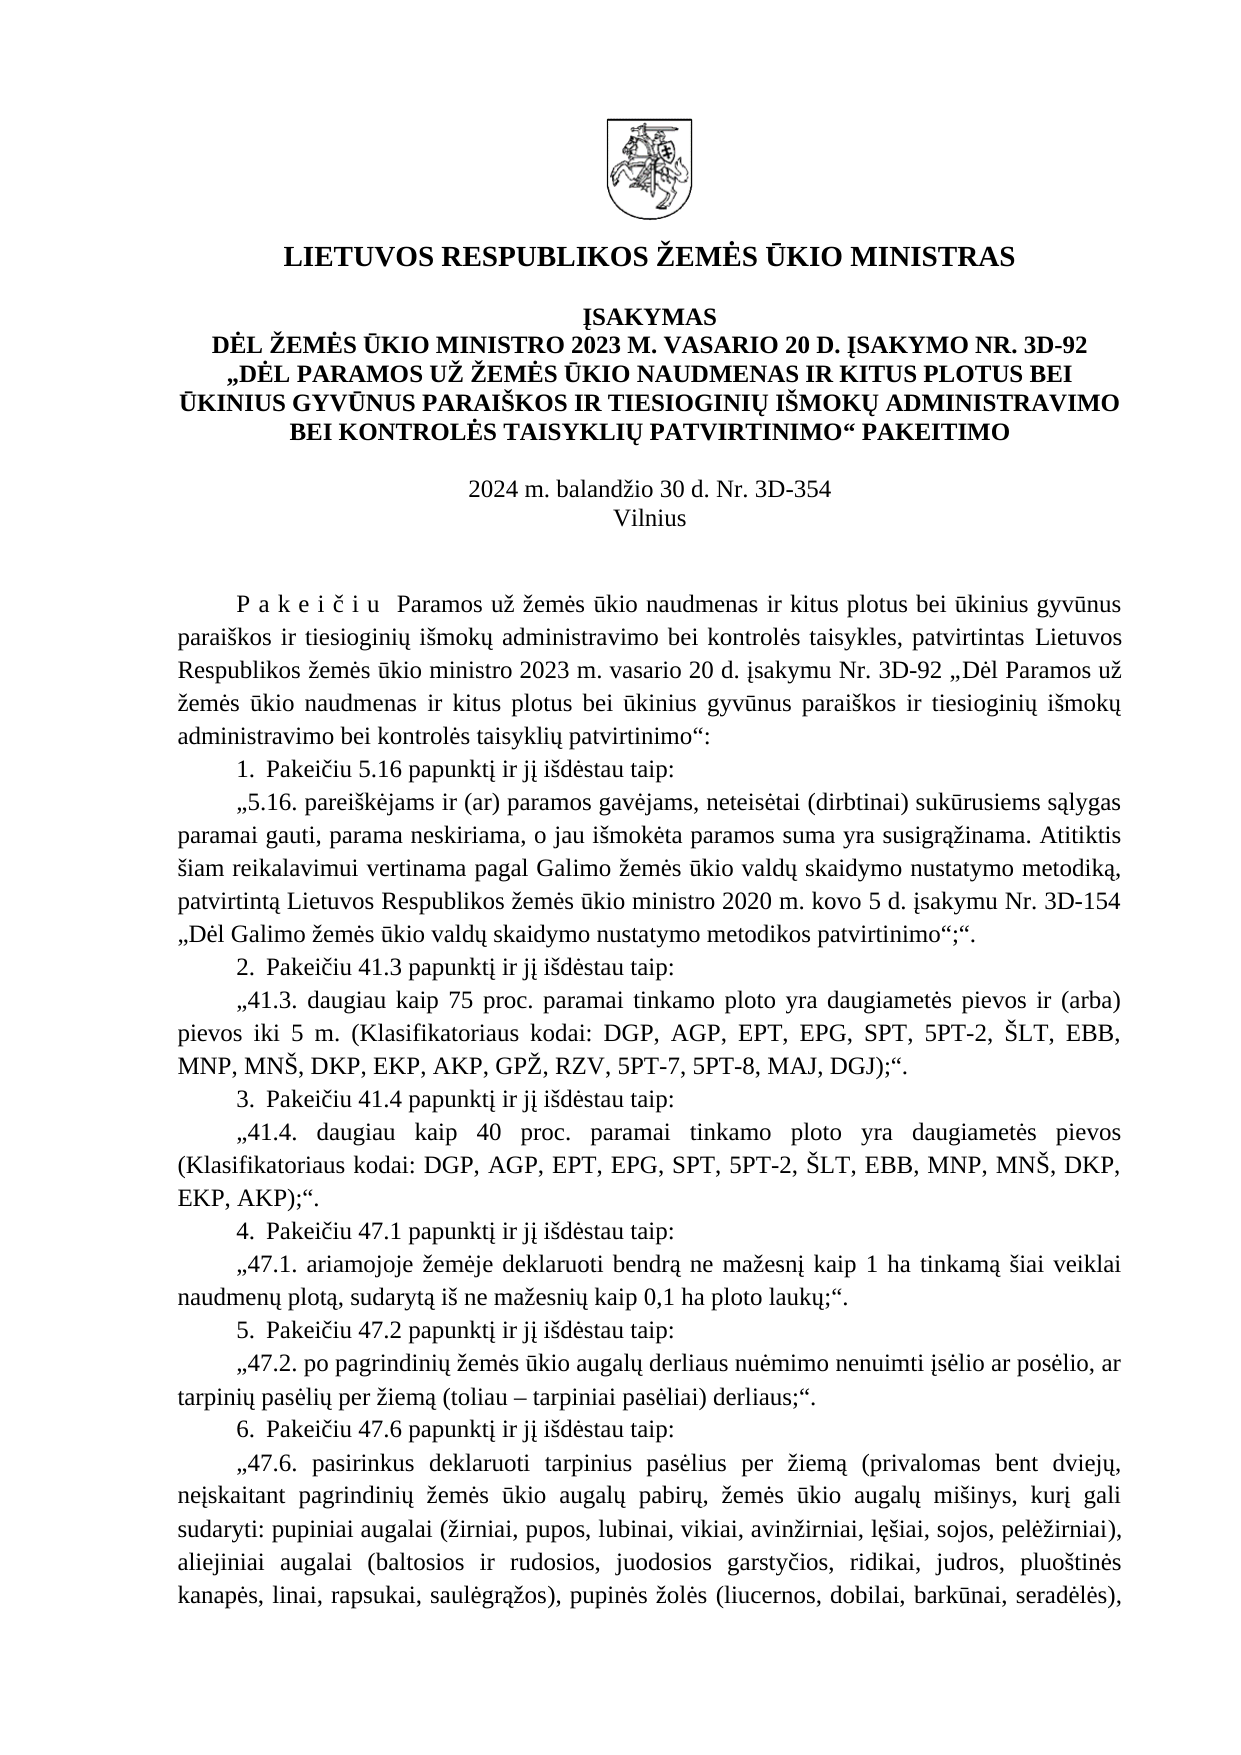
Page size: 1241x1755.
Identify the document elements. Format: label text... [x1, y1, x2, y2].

text 6. Pakeičiu 47.6 papunktį ir jį išdėstau taip: [177, 1414, 1122, 1443]
text 3. Pakeičiu 41.4 papunktį ir jį išdėstau taip: [177, 1084, 1122, 1113]
text P a k e i č i u Paramos už žemės ūkio naudmenas ir kitus plotus bei ūkinius gyvūnus paraiškos ir tiesioginių išmokų administravimo bei kontrolės taisykles, patvirtintas Lietuvos Respublikos žemės ūkio ministro 2023 m. vasario 20 d. įsakymu Nr. 3D-92 „Dėl Paramos už žemės ūkio naudmenas ir kitus plotus bei ūkinius gyvūnus paraiškos ir tiesioginių išmokų administravimo bei kontrolės taisyklių patvirtinimo“: [177, 589, 1122, 750]
text 5. Pakeičiu 47.2 papunktį ir jį išdėstau taip: [177, 1316, 1122, 1344]
text 1. Pakeičiu 5.16 papunktį ir jį išdėstau taip: [177, 754, 1122, 783]
text LIETUVOS RESPUBLIKOS ŽEMĖS ŪKIO MINISTRAS [177, 239, 1122, 273]
text 2. Pakeičiu 41.3 papunktį ir jį išdėstau taip: [177, 952, 1122, 981]
text „41.4. daugiau kaip 40 proc. paramai tinkamo ploto yra daugiametės pievos (Klasifikatoriaus kodai: DGP, AGP, EPT, EPG, SPT, 5PT-2, ŠLT, EBB, MNP, MNŠ, DKP, EKP, AKP);“. [177, 1117, 1122, 1212]
text DĖL ŽEMĖS ŪKIO MINISTRO 2023 M. VASARIO 20 D. ĮSAKYMO NR. 3D-92 „DĖL PARAMOS UŽ ŽEMĖS ŪKIO NAUDMENAS IR KITUS PLOTUS BEI ŪKINIUS GYVŪNUS PARAIŠKOS IR TIESIOGINIŲ IŠMOKŲ ADMINISTRAVIMO BEI KONTROLĖS TAISYKLIŲ PATVIRTINIMO“ PAKEITIMO [177, 330, 1122, 445]
text „41.3. daugiau kaip 75 proc. paramai tinkamo ploto yra daugiametės pievos ir (arba) pievos iki 5 m. (Klasifikatoriaus kodai: DGP, AGP, EPT, EPG, SPT, 5PT-2, ŠLT, EBB, MNP, MNŠ, DKP, EKP, AKP, GPŽ, RZV, 5PT-7, 5PT-8, MAJ, DGJ);“. [177, 985, 1122, 1080]
text „5.16. pareiškėjams ir (ar) paramos gavėjams, neteisėtai (dirbtinai) sukūrusiems sąlygas paramai gauti, parama neskiriama, o jau išmokėta paramos suma yra susigrąžinama. Atitiktis šiam reikalavimui vertinama pagal Galimo žemės ūkio valdų skaidymo nustatymo metodiką, patvirtintą Lietuvos Respublikos žemės ūkio ministro 2020 m. kovo 5 d. įsakymu Nr. 3D-154 „Dėl Galimo žemės ūkio valdų skaidymo nustatymo metodikos patvirtinimo“;“. [177, 787, 1122, 948]
text Vilnius [177, 503, 1122, 532]
text 4. Pakeičiu 47.1 papunktį ir jį išdėstau taip: [177, 1216, 1122, 1245]
text 2024 m. balandžio 30 d. Nr. 3D-354 [177, 474, 1122, 503]
text „47.2. po pagrindinių žemės ūkio augalų derliaus nuėmimo nenuimti įsėlio ar posėlio, ar tarpinių pasėlių per žiemą (toliau – tarpiniai pasėliai) derliaus;“. [177, 1348, 1122, 1410]
text „47.6. pasirinkus deklaruoti tarpinius pasėlius per žiemą (privalomas bent dviejų, neįskaitant pagrindinių žemės ūkio augalų pabirų, žemės ūkio augalų mišinys, kurį gali sudaryti: pupiniai augalai (žirniai, pupos, lubinai, vikiai, avinžirniai, lęšiai, sojos, pelėžirniai), aliejiniai augalai (baltosios ir rudosios, juodosios garstyčios, ridikai, judros, pluoštinės kanapės, linai, rapsukai, saulėgrąžos), pupinės žolės (liucernos, dobilai, barkūnai, seradėlės), [177, 1448, 1122, 1608]
text „47.1. ariamojoje žemėje deklaruoti bendrą ne mažesnį kaip 1 ha tinkamą šiai veiklai naudmenų plotą, sudarytą iš ne mažesnių kaip 0,1 ha ploto laukų;“. [177, 1249, 1122, 1311]
text ĮSAKYMAS [177, 302, 1122, 330]
